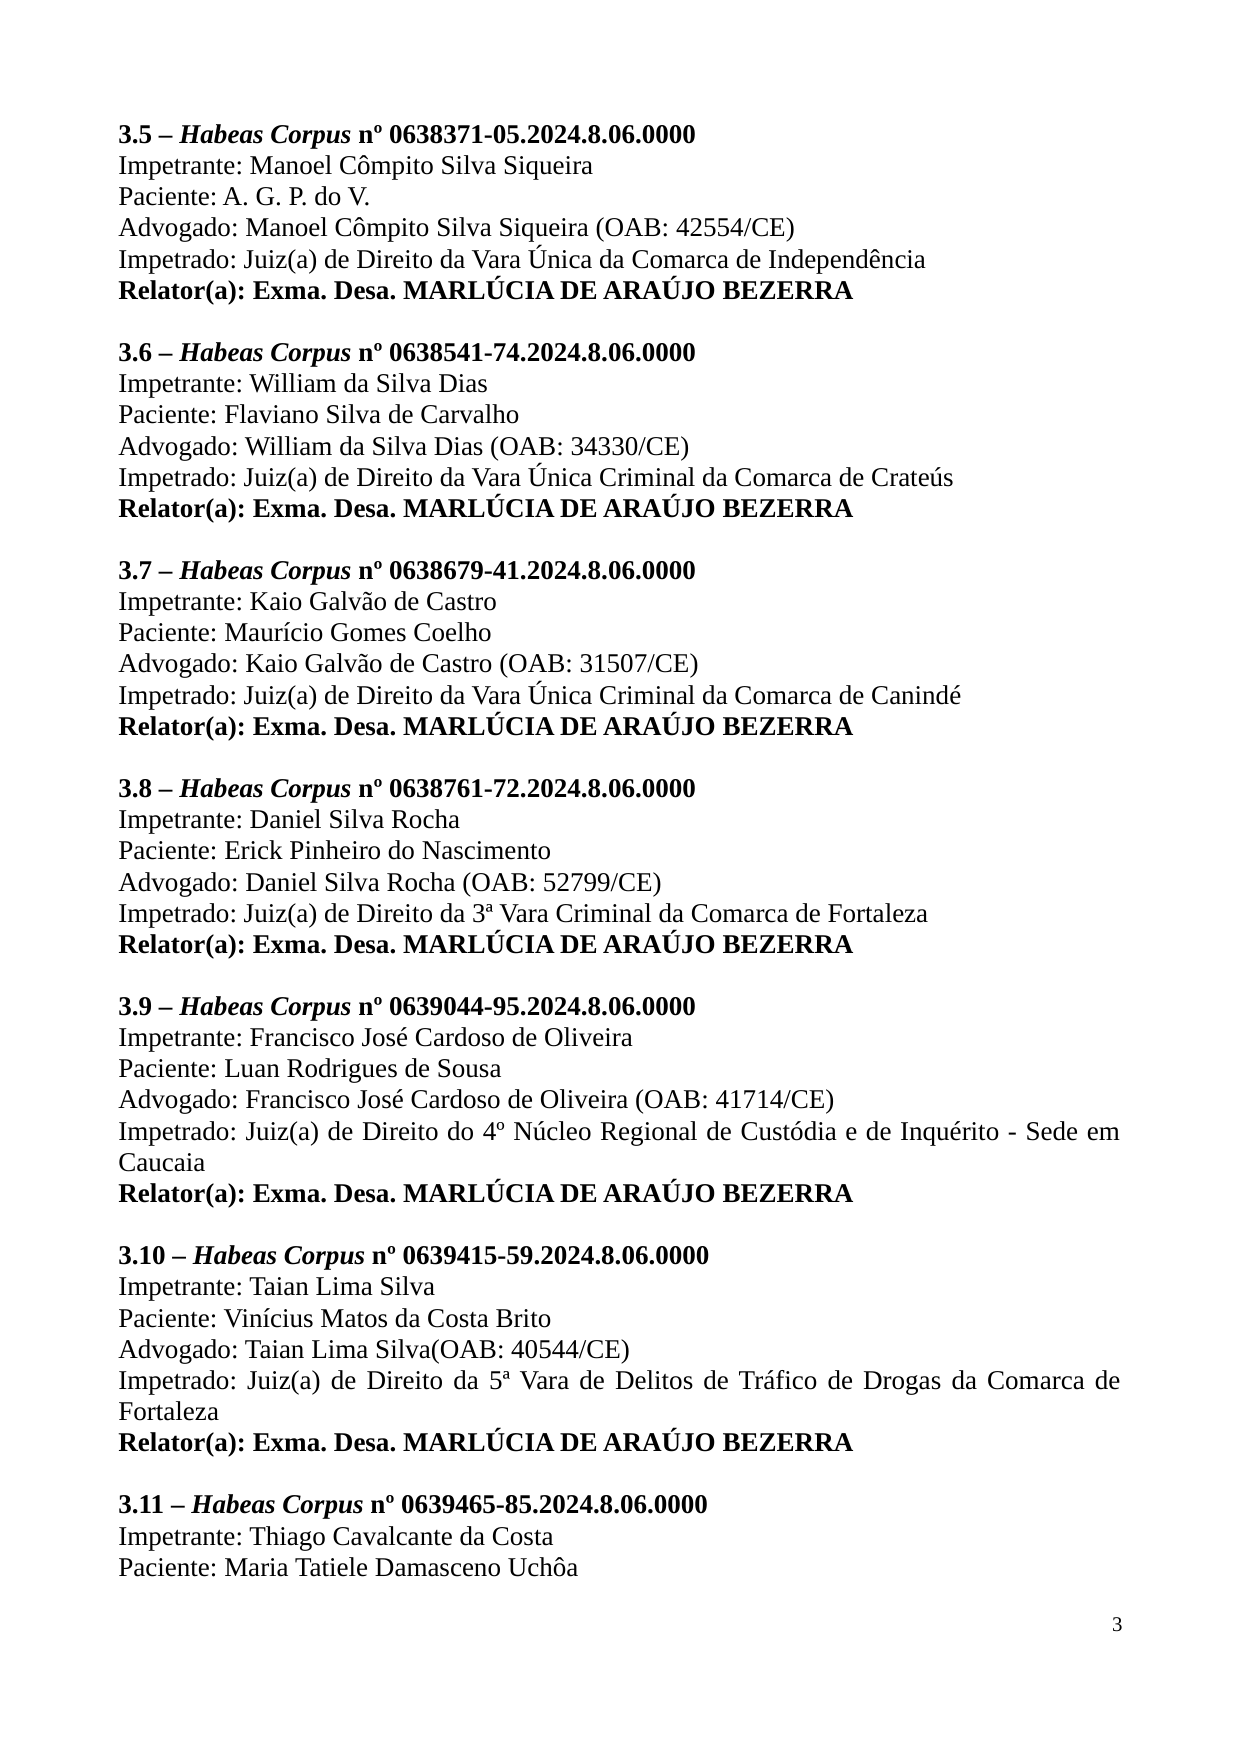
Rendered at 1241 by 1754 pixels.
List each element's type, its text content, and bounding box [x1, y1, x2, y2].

text 3.8 – Habeas Corpus nº 0638761-72.2024.8.06.0000 [118, 772, 1122, 803]
text Relator(a): Exma. Desa. MARLÚCIA DE ARAÚJO BEZERRA [118, 928, 1122, 959]
text Paciente: Luan Rodrigues de Sousa [118, 1052, 1122, 1084]
text 3.11 – Habeas Corpus nº 0639465-85.2024.8.06.0000 [118, 1488, 1122, 1520]
text Relator(a): Exma. Desa. MARLÚCIA DE ARAÚJO BEZERRA [118, 274, 1122, 305]
text Paciente: Maurício Gomes Coelho [118, 616, 1122, 648]
text Relator(a): Exma. Desa. MARLÚCIA DE ARAÚJO BEZERRA [118, 492, 1122, 523]
text Impetrante: Francisco José Cardoso de Oliveira [118, 1021, 1122, 1052]
text Impetrado: Juiz(a) de Direito da 3ª Vara Criminal da Comarca de Fortaleza [118, 897, 1122, 928]
text Impetrante: Taian Lima Silva [118, 1271, 1122, 1302]
text 3.6 – Habeas Corpus nº 0638541-74.2024.8.06.0000 [118, 336, 1122, 367]
text Paciente: Flaviano Silva de Carvalho [118, 398, 1122, 429]
text Advogado: Manoel Cômpito Silva Siqueira (OAB: 42554/CE) [118, 212, 1122, 243]
text Relator(a): Exma. Desa. MARLÚCIA DE ARAÚJO BEZERRA [118, 1177, 1122, 1208]
text Advogado: William da Silva Dias (OAB: 34330/CE) [118, 429, 1122, 461]
text Impetrado: Juiz(a) de Direito da 5ª Vara de Delitos de Tráfico de Drogas da Comarca de Fortaleza [118, 1364, 1122, 1426]
text Relator(a): Exma. Desa. MARLÚCIA DE ARAÚJO BEZERRA [118, 710, 1122, 741]
text Impetrante: William da Silva Dias [118, 367, 1122, 398]
text Advogado: Daniel Silva Rocha (OAB: 52799/CE) [118, 866, 1122, 897]
text Impetrado: Juiz(a) de Direito do 4º Núcleo Regional de Custódia e de Inquérito - Sede em Caucaia [118, 1115, 1122, 1177]
text Impetrante: Kaio Galvão de Castro [118, 585, 1122, 616]
text Impetrado: Juiz(a) de Direito da Vara Única Criminal da Comarca de Crateús [118, 461, 1122, 492]
text Impetrante: Thiago Cavalcante da Costa [118, 1520, 1122, 1551]
text 3.5 – Habeas Corpus nº 0638371-05.2024.8.06.0000 [118, 118, 1122, 149]
text Paciente: A. G. P. do V. [118, 180, 1122, 212]
text Impetrado: Juiz(a) de Direito da Vara Única Criminal da Comarca de Canindé [118, 679, 1122, 710]
text Relator(a): Exma. Desa. MARLÚCIA DE ARAÚJO BEZERRA [118, 1426, 1122, 1457]
text Paciente: Vinícius Matos da Costa Brito [118, 1302, 1122, 1333]
text Impetrante: Manoel Cômpito Silva Siqueira [118, 149, 1122, 180]
text 3.9 – Habeas Corpus nº 0639044-95.2024.8.06.0000 [118, 990, 1122, 1021]
text Advogado: Francisco José Cardoso de Oliveira (OAB: 41714/CE) [118, 1084, 1122, 1115]
text Paciente: Erick Pinheiro do Nascimento [118, 834, 1122, 866]
text 3.10 – Habeas Corpus nº 0639415-59.2024.8.06.0000 [118, 1239, 1122, 1271]
text Advogado: Taian Lima Silva(OAB: 40544/CE) [118, 1333, 1122, 1364]
text Paciente: Maria Tatiele Damasceno Uchôa [118, 1551, 1122, 1582]
text 3.7 – Habeas Corpus nº 0638679-41.2024.8.06.0000 [118, 554, 1122, 585]
text Advogado: Kaio Galvão de Castro (OAB: 31507/CE) [118, 648, 1122, 679]
text Impetrado: Juiz(a) de Direito da Vara Única da Comarca de Independência [118, 243, 1122, 274]
text Impetrante: Daniel Silva Rocha [118, 803, 1122, 834]
